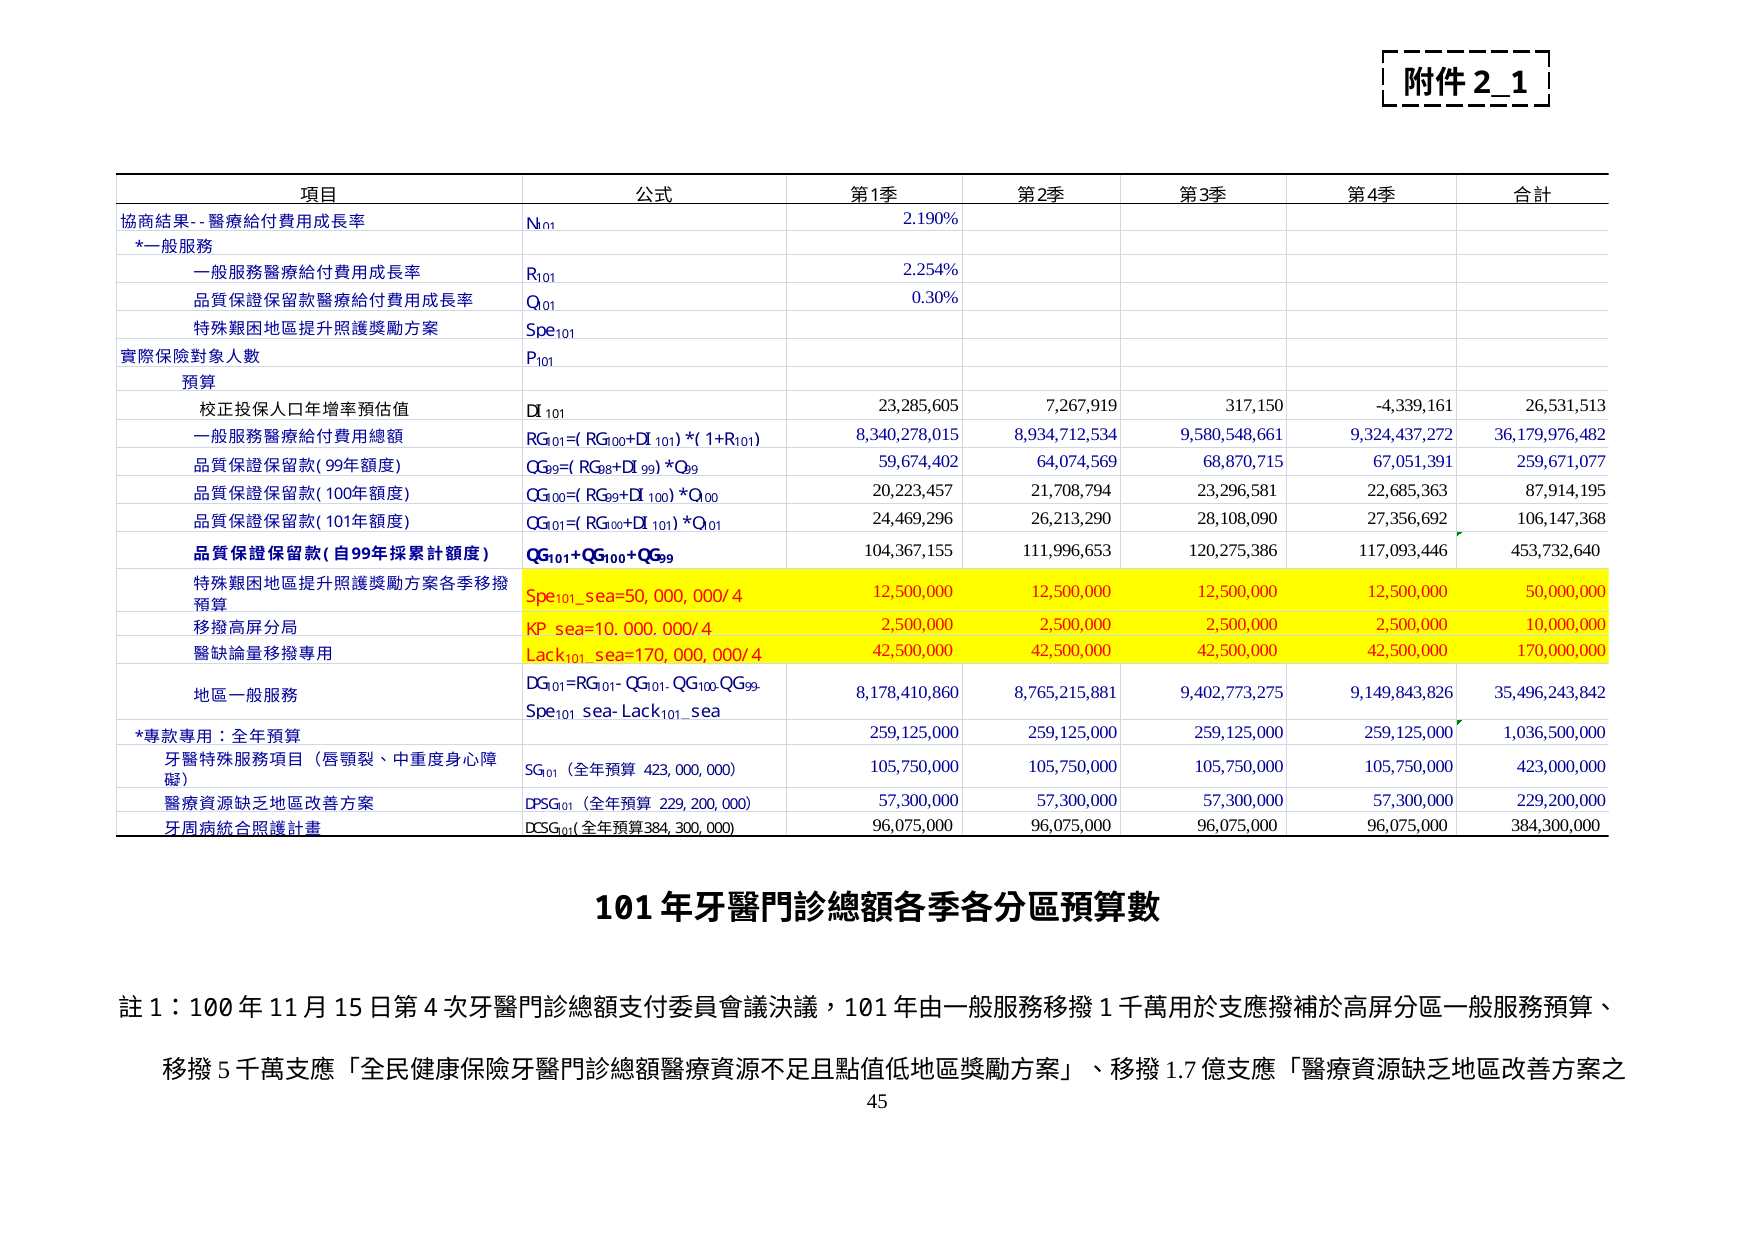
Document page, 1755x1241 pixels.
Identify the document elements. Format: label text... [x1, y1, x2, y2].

text 101年牙醫門診總額各季各分區預算數 [118, 114, 1636, 926]
text 附件2_1 [1399, 60, 1533, 97]
text [1382, 50, 1550, 107]
text 註1：100年11月15日第4次牙醫門診總額支付委員會議決議，101年由一般服務移撥1千萬用於支應撥補於高屏分區一般服務預算、移撥5千萬支應「全民健康保險牙醫門診總額醫療資源不足且點值低地區獎勵方案」、移撥1.7億支應「醫療資源缺乏地區改善方案之 [118, 964, 1636, 1089]
